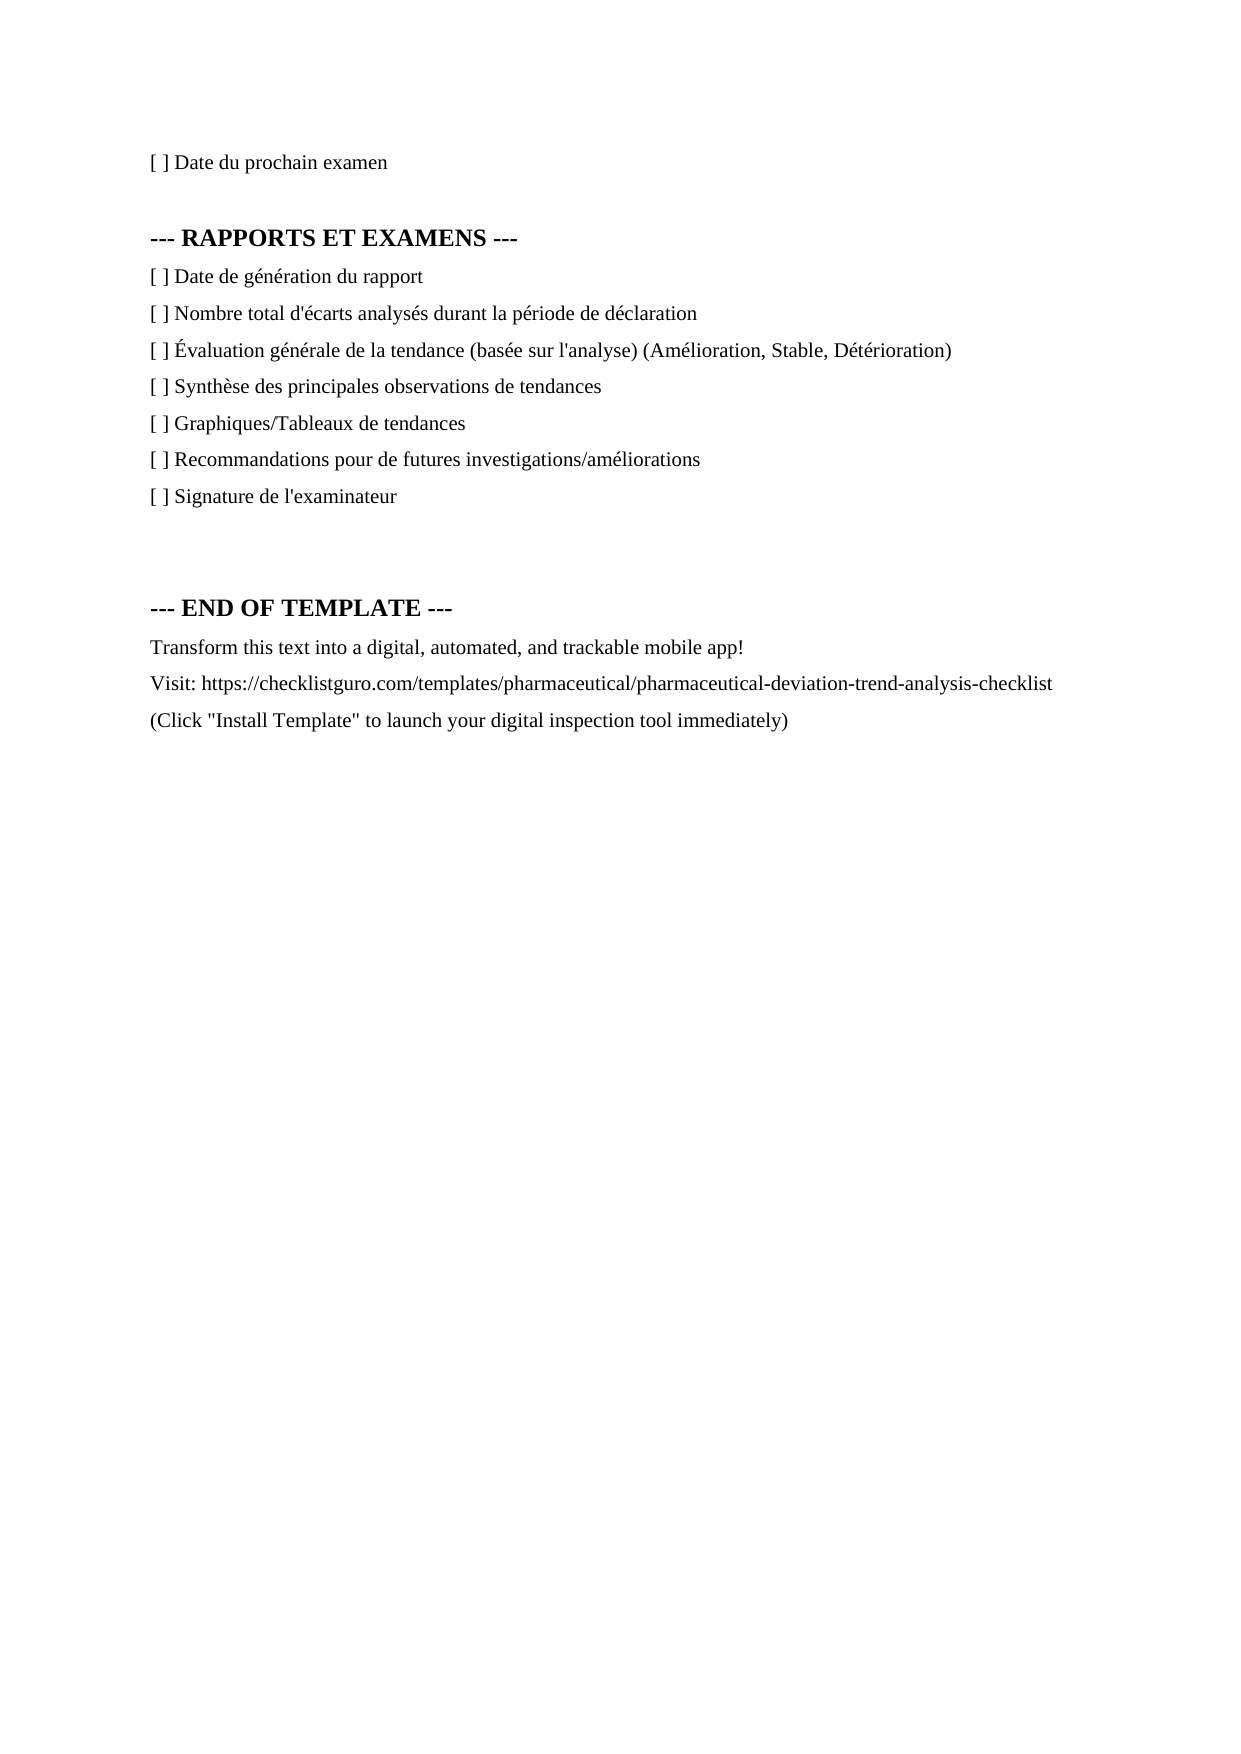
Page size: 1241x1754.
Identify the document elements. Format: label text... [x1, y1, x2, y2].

text [ ] Date du prochain examen [150, 150, 1090, 174]
text [ ] Recommandations pour de futures investigations/améliorations [150, 447, 1090, 471]
text [ ] Date de génération du rapport [150, 264, 1090, 288]
text --- END OF TEMPLATE --- [150, 593, 1090, 622]
text --- RAPPORTS ET EXAMENS --- [150, 223, 1090, 252]
text [ ] Graphiques/Tableaux de tendances [150, 411, 1090, 435]
text Visit: https://checklistguro.com/templates/pharmaceutical/pharmaceutical-deviation-trend-analysis-checklist [150, 671, 1090, 695]
text (Click "Install Template" to launch your digital inspection tool immediately) [150, 708, 1090, 732]
text [ ] Signature de l'examinateur [150, 484, 1090, 508]
text [ ] Évaluation générale de la tendance (basée sur l'analyse) (Amélioration, Stable, Détérioration) [150, 337, 1090, 362]
text [ ] Synthèse des principales observations de tendances [150, 374, 1090, 398]
text Transform this text into a digital, automated, and trackable mobile app! [150, 635, 1090, 659]
text [ ] Nombre total d'écarts analysés durant la période de déclaration [150, 301, 1090, 325]
